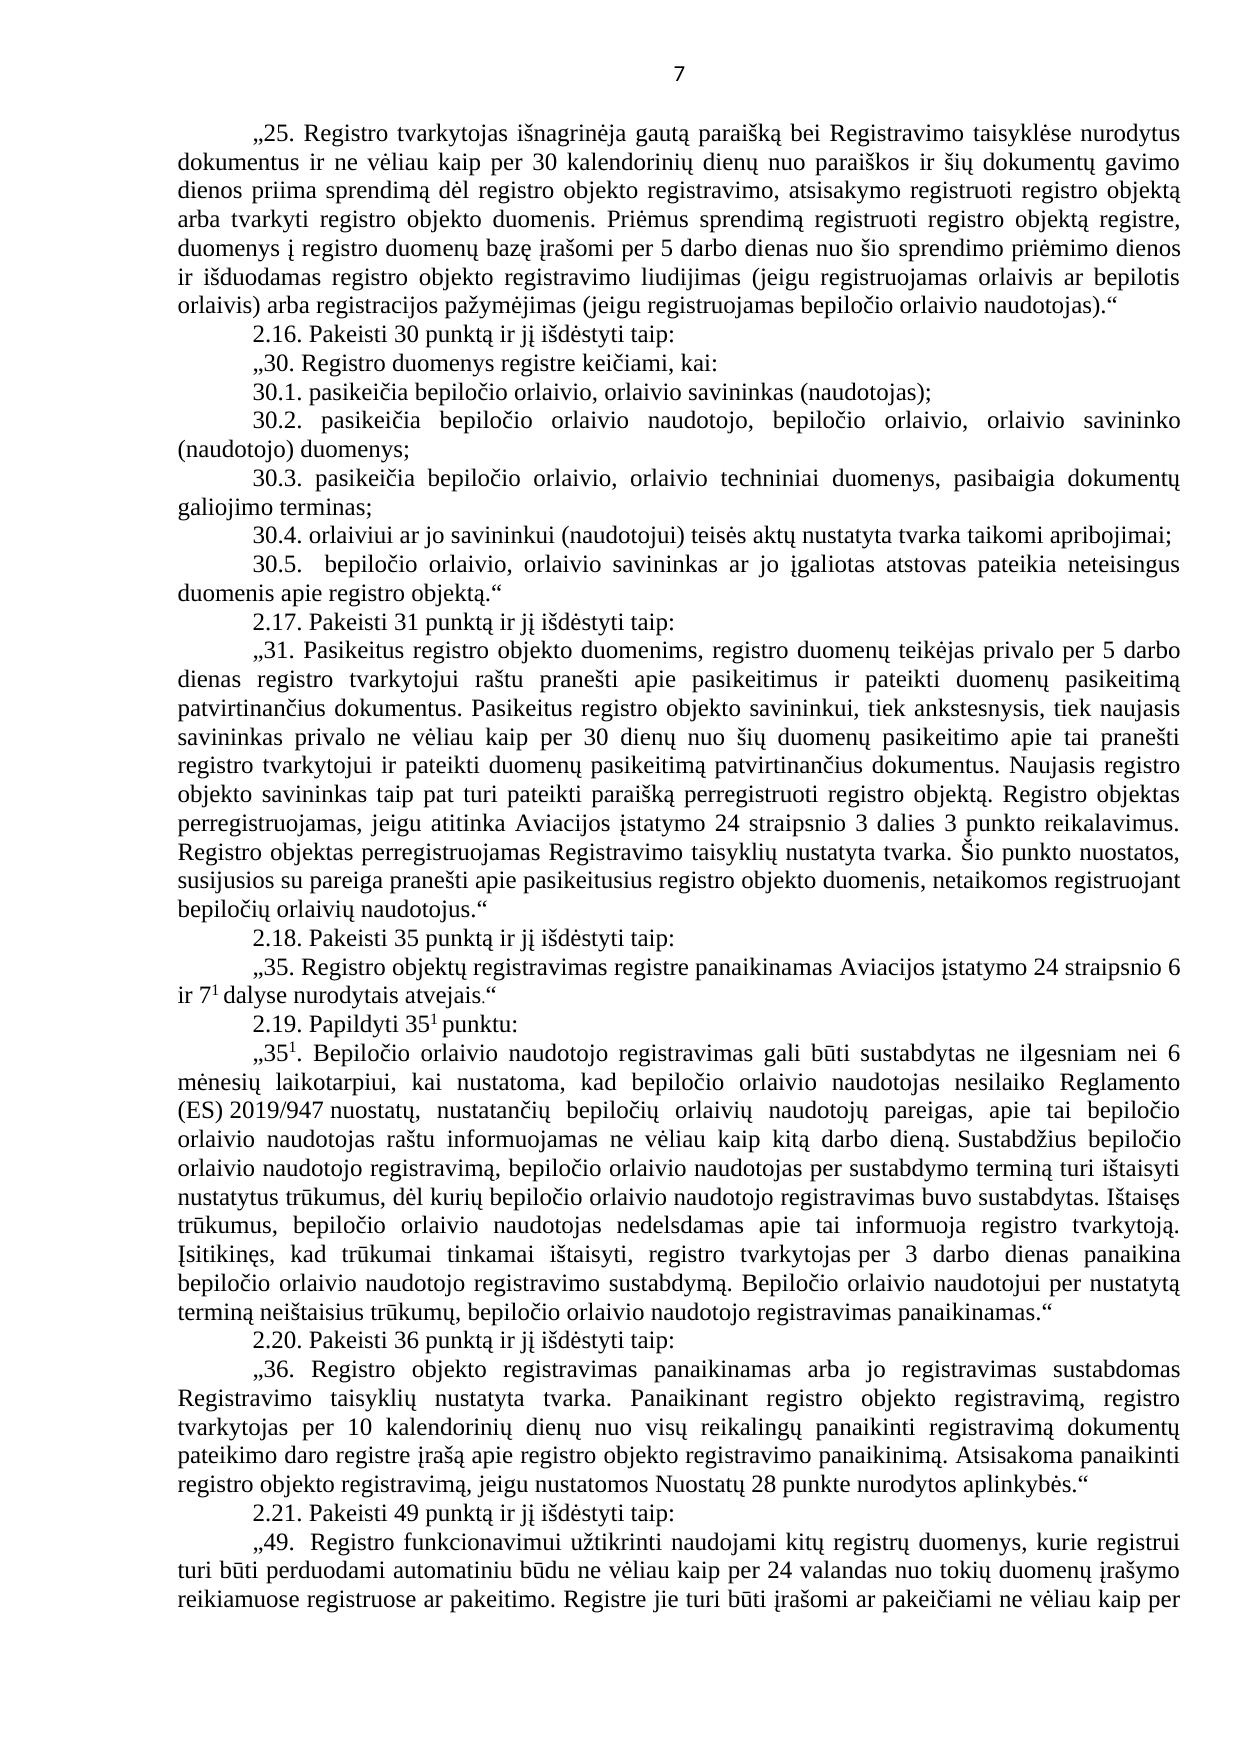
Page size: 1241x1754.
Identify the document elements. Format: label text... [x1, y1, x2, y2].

text 2.17. Pakeisti 31 punktą ir jį išdėstyti taip: [177, 607, 1181, 636]
text „35. Registro objektų registravimas registre panaikinamas Aviacijos įstatymo 24 straipsnio 6 ir 71 dalyse nurodytais atvejais.“ [177, 952, 1181, 1009]
text 30.5. bepiločio orlaivio, orlaivio savininkas ar jo įgaliotas atstovas pateikia neteisingus duomenis apie registro objektą.“ [177, 549, 1181, 607]
text 30.4. orlaiviui ar jo savininkui (naudotojui) teisės aktų nustatyta tvarka taikomi apribojimai; [177, 521, 1181, 549]
text „30. Registro duomenys registre keičiami, kai: [177, 348, 1181, 377]
text 30.1. pasikeičia bepiločio orlaivio, orlaivio savininkas (naudotojas); [177, 377, 1181, 406]
text 2.19. Papildyti 351 punktu: [177, 1009, 1181, 1038]
text „31. Pasikeitus registro objekto duomenims, registro duomenų teikėjas privalo per 5 darbo dienas registro tvarkytojui raštu pranešti apie pasikeitimus ir pateikti duomenų pasikeitimą patvirtinančius dokumentus. Pasikeitus registro objekto savininkui, tiek ankstesnysis, tiek naujasis savininkas privalo ne vėliau kaip per 30 dienų nuo šių duomenų pasikeitimo apie tai pranešti registro tvarkytojui ir pateikti duomenų pasikeitimą patvirtinančius dokumentus. Naujasis registro objekto savininkas taip pat turi pateikti paraišką perregistruoti registro objektą. Registro objektas perregistruojamas, jeigu atitinka Aviacijos įstatymo 24 straipsnio 3 dalies 3 punkto reikalavimus. Registro objektas perregistruojamas Registravimo taisyklių nustatyta tvarka. Šio punkto nuostatos, susijusios su pareiga pranešti apie pasikeitusius registro objekto duomenis, netaikomos registruojant bepiločių orlaivių naudotojus.“ [177, 636, 1181, 923]
text 2.20. Pakeisti 36 punktą ir jį išdėstyti taip: [177, 1326, 1181, 1354]
text 2.21. Pakeisti 49 punktą ir jį išdėstyti taip: [177, 1498, 1181, 1527]
text 30.3. pasikeičia bepiločio orlaivio, orlaivio techniniai duomenys, pasibaigia dokumentų galiojimo terminas; [177, 463, 1181, 521]
text 30.2. pasikeičia bepiločio orlaivio naudotojo, bepiločio orlaivio, orlaivio savininko (naudotojo) duomenys; [177, 406, 1181, 463]
text „25. Registro tvarkytojas išnagrinėja gautą paraišką bei Registravimo taisyklėse nurodytus dokumentus ir ne vėliau kaip per 30 kalendorinių dienų nuo paraiškos ir šių dokumentų gavimo dienos priima sprendimą dėl registro objekto registravimo, atsisakymo registruoti registro objektą arba tvarkyti registro objekto duomenis. Priėmus sprendimą registruoti registro objektą registre, duomenys į registro duomenų bazę įrašomi per 5 darbo dienas nuo šio sprendimo priėmimo dienos ir išduodamas registro objekto registravimo liudijimas (jeigu registruojamas orlaivis ar bepilotis orlaivis) arba registracijos pažymėjimas (jeigu registruojamas bepiločio orlaivio naudotojas).“ [177, 118, 1181, 319]
text „351. Bepiločio orlaivio naudotojo registravimas gali būti sustabdytas ne ilgesniam nei 6 mėnesių laikotarpiui, kai nustatoma, kad bepiločio orlaivio naudotojas nesilaiko Reglamento (ES) 2019/947 nuostatų, nustatančių bepiločių orlaivių naudotojų pareigas, apie tai bepiločio orlaivio naudotojas raštu informuojamas ne vėliau kaip kitą darbo dieną. Sustabdžius bepiločio orlaivio naudotojo registravimą, bepiločio orlaivio naudotojas per sustabdymo terminą turi ištaisyti nustatytus trūkumus, dėl kurių bepiločio orlaivio naudotojo registravimas buvo sustabdytas. Ištaisęs trūkumus, bepiločio orlaivio naudotojas nedelsdamas apie tai informuoja registro tvarkytoją. Įsitikinęs, kad trūkumai tinkamai ištaisyti, registro tvarkytojas per 3 darbo dienas panaikina bepiločio orlaivio naudotojo registravimo sustabdymą. Bepiločio orlaivio naudotojui per nustatytą terminą neištaisius trūkumų, bepiločio orlaivio naudotojo registravimas panaikinamas.“ [177, 1038, 1181, 1326]
text 2.18. Pakeisti 35 punktą ir jį išdėstyti taip: [177, 923, 1181, 952]
text 2.16. Pakeisti 30 punktą ir jį išdėstyti taip: [177, 319, 1181, 348]
text „49. Registro funkcionavimui užtikrinti naudojami kitų registrų duomenys, kurie registrui turi būti perduodami automatiniu būdu ne vėliau kaip per 24 valandas nuo tokių duomenų įrašymo reikiamuose registruose ar pakeitimo. Registre jie turi būti įrašomi ar pakeičiami ne vėliau kaip per [177, 1527, 1181, 1613]
text „36. Registro objekto registravimas panaikinamas arba jo registravimas sustabdomas Registravimo taisyklių nustatyta tvarka. Panaikinant registro objekto registravimą, registro tvarkytojas per 10 kalendorinių dienų nuo visų reikalingų panaikinti registravimą dokumentų pateikimo daro registre įrašą apie registro objekto registravimo panaikinimą. Atsisakoma panaikinti registro objekto registravimą, jeigu nustatomos Nuostatų 28 punkte nurodytos aplinkybės.“ [177, 1354, 1181, 1498]
